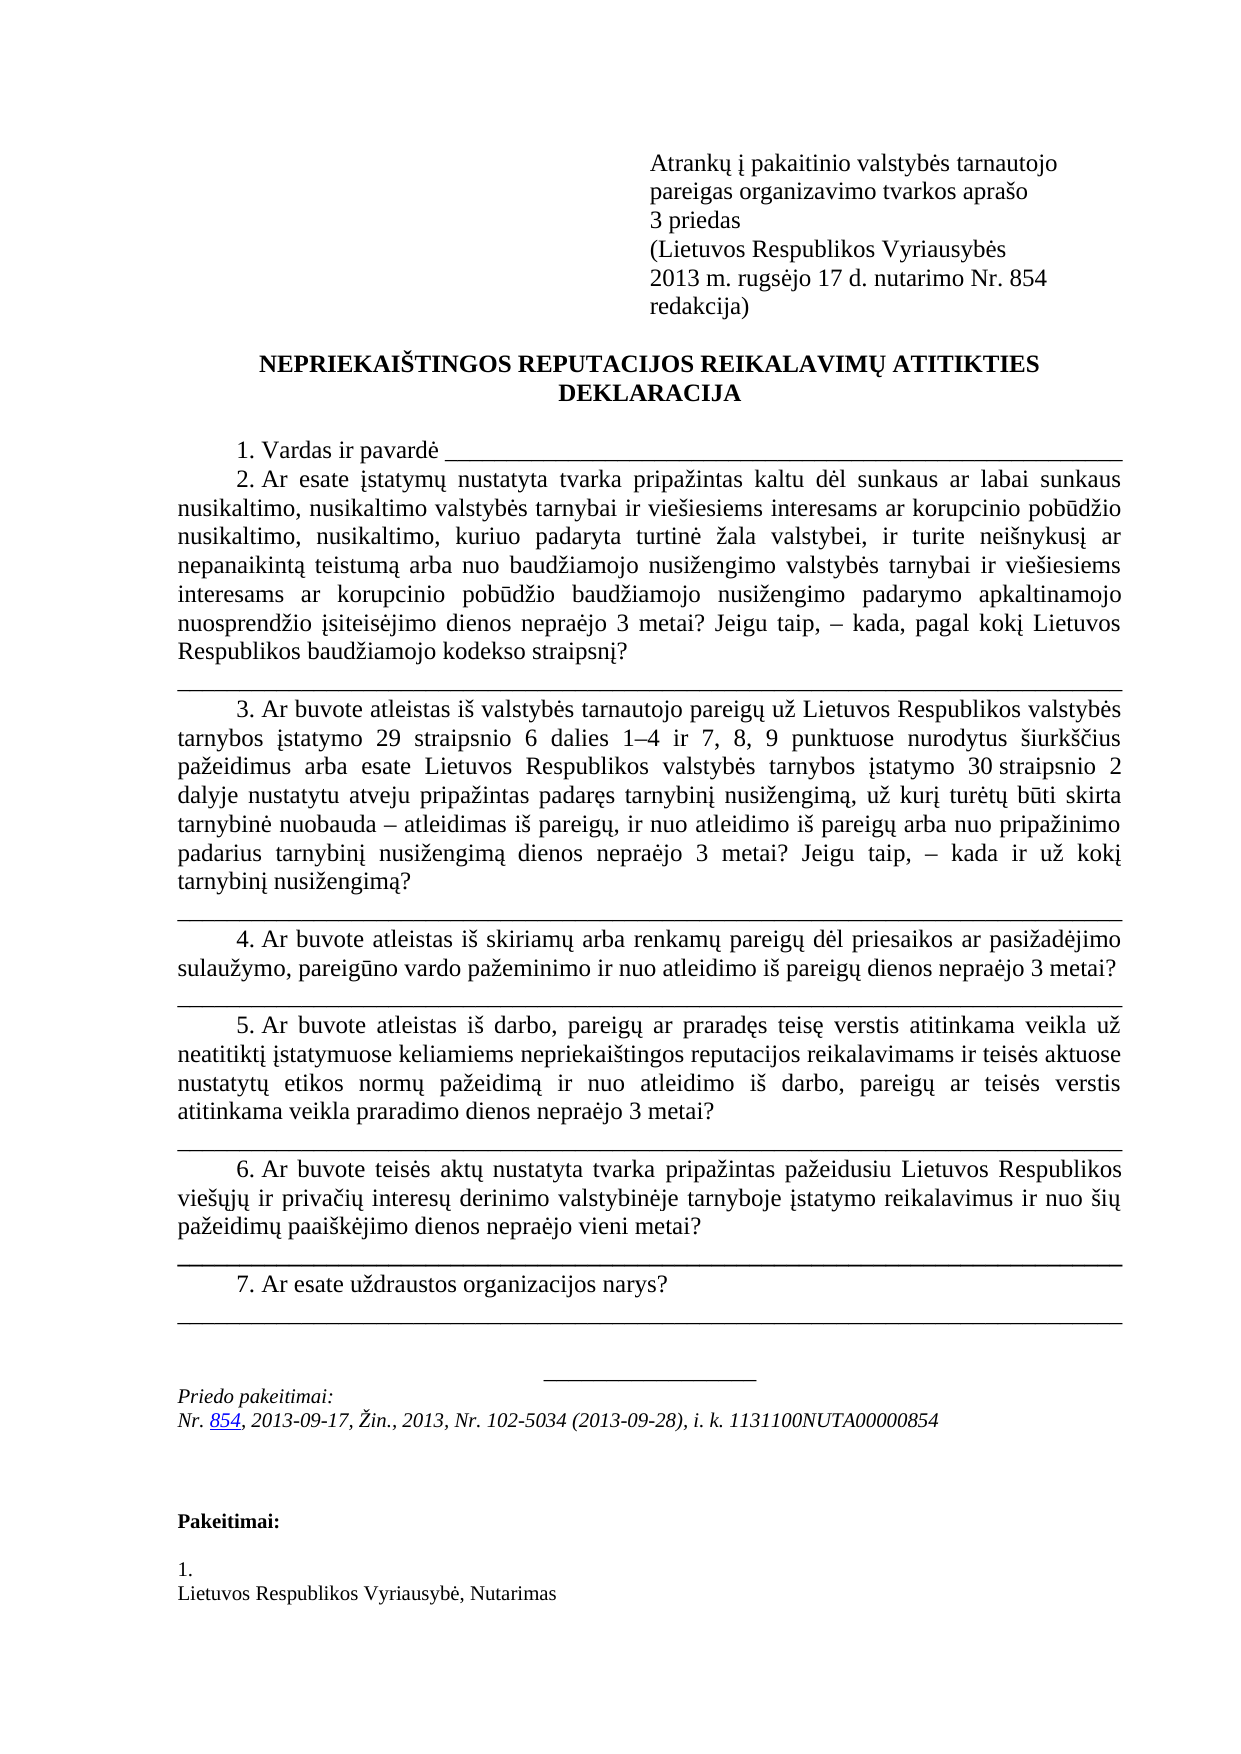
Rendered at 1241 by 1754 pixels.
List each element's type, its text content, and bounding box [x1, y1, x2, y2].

text 6. Ar buvote teisės aktų nustatyta tvarka pripažintas pažeidusiu Lietuvos Respublikos viešųjų ir privačių interesų derinimo valstybinėje tarnyboje įstatymo reikalavimus ir nuo šių pažeidimų paaiškėjimo dienos nepraėjo vieni metai? [177, 1154, 1122, 1240]
text _ [177, 1298, 1122, 1323]
text 1. [177, 1557, 1122, 1581]
text 1. Vardas ir pavardė [177, 435, 1122, 464]
text _ [177, 1240, 1122, 1265]
text _ [177, 665, 1122, 690]
text Priedo pakeitimai: [177, 1384, 1122, 1408]
text (Lietuvos Respublikos Vyriausybės [649, 234, 1122, 263]
text 3 priedas [649, 205, 1122, 234]
text 3. Ar buvote atleistas iš valstybės tarnautojo pareigų už Lietuvos Respublikos valstybės tarnybos įstatymo 29 straipsnio 6 dalies 1–4 ir 7, 8, 9 punktuose nurodytus šiurkščius pažeidimus arba esate Lietuvos Respublikos valstybės tarnybos įstatymo 30 straipsnio 2 dalyje nustatytu atveju pripažintas padaręs tarnybinį nusižengimą, už kurį turėtų būti skirta tarnybinė nuobauda – atleidimas iš pareigų, ir nuo atleidimo iš pareigų arba nuo pripažinimo padarius tarnybinį nusižengimą dienos nepraėjo 3 metai? Jeigu taip, – kada ir už kokį tarnybinį nusižengimą? [177, 694, 1122, 895]
text 4. Ar buvote atleistas iš skiriamų arba renkamų pareigų dėl priesaikos ar pasižadėjimo sulaužymo, pareigūno vardo pažeminimo ir nuo atleidimo iš pareigų dienos nepraėjo 3 metai? [177, 924, 1122, 981]
text _________________ [177, 1355, 1122, 1384]
text _ [177, 1125, 1122, 1150]
text NEPRIEKAIŠTINGOS REPUTACIJOS REIKALAVIMŲ ATITIKTIES DEKLARACIJA [177, 349, 1122, 406]
text _ [177, 895, 1122, 920]
text Atrankų į pakaitinio valstybės tarnautojo pareigas organizavimo tvarkos aprašo [649, 148, 1122, 205]
text 2. Ar esate įstatymų nustatyta tvarka pripažintas kaltu dėl sunkaus ar labai sunkaus nusikaltimo, nusikaltimo valstybės tarnybai ir viešiesiems interesams ar korupcinio pobūdžio nusikaltimo, nusikaltimo, kuriuo padaryta turtinė žala valstybei, ir turite neišnykusį ar nepanaikintą teistumą arba nuo baudžiamojo nusižengimo valstybės tarnybai ir viešiesiems interesams ar korupcinio pobūdžio baudžiamojo nusižengimo padarymo apkaltinamojo nuosprendžio įsiteisėjimo dienos nepraėjo 3 metai? Jeigu taip, – kada, pagal kokį Lietuvos Respublikos baudžiamojo kodekso straipsnį? [177, 464, 1122, 665]
text Lietuvos Respublikos Vyriausybė, Nutarimas [177, 1581, 1122, 1605]
text 5. Ar buvote atleistas iš darbo, pareigų ar praradęs teisę verstis atitinkama veikla už neatitiktį įstatymuose keliamiems nepriekaištingos reputacijos reikalavimams ir teisės aktuose nustatytų etikos normų pažeidimą ir nuo atleidimo iš darbo, pareigų ar teisės verstis atitinkama veikla praradimo dienos nepraėjo 3 metai? [177, 1010, 1122, 1125]
text 2013 m. rugsėjo 17 d. nutarimo Nr. 854 [649, 263, 1122, 291]
text _ [177, 981, 1122, 1006]
text redakcija) [649, 291, 1122, 320]
text Pakeitimai: [177, 1509, 1122, 1533]
text Nr. 854, 2013-09-17, Žin., 2013, Nr. 102-5034 (2013-09-28), i. k. 1131100NUTA00000854 [177, 1408, 1122, 1432]
text 7. Ar esate uždraustos organizacijos narys? [177, 1269, 1122, 1298]
